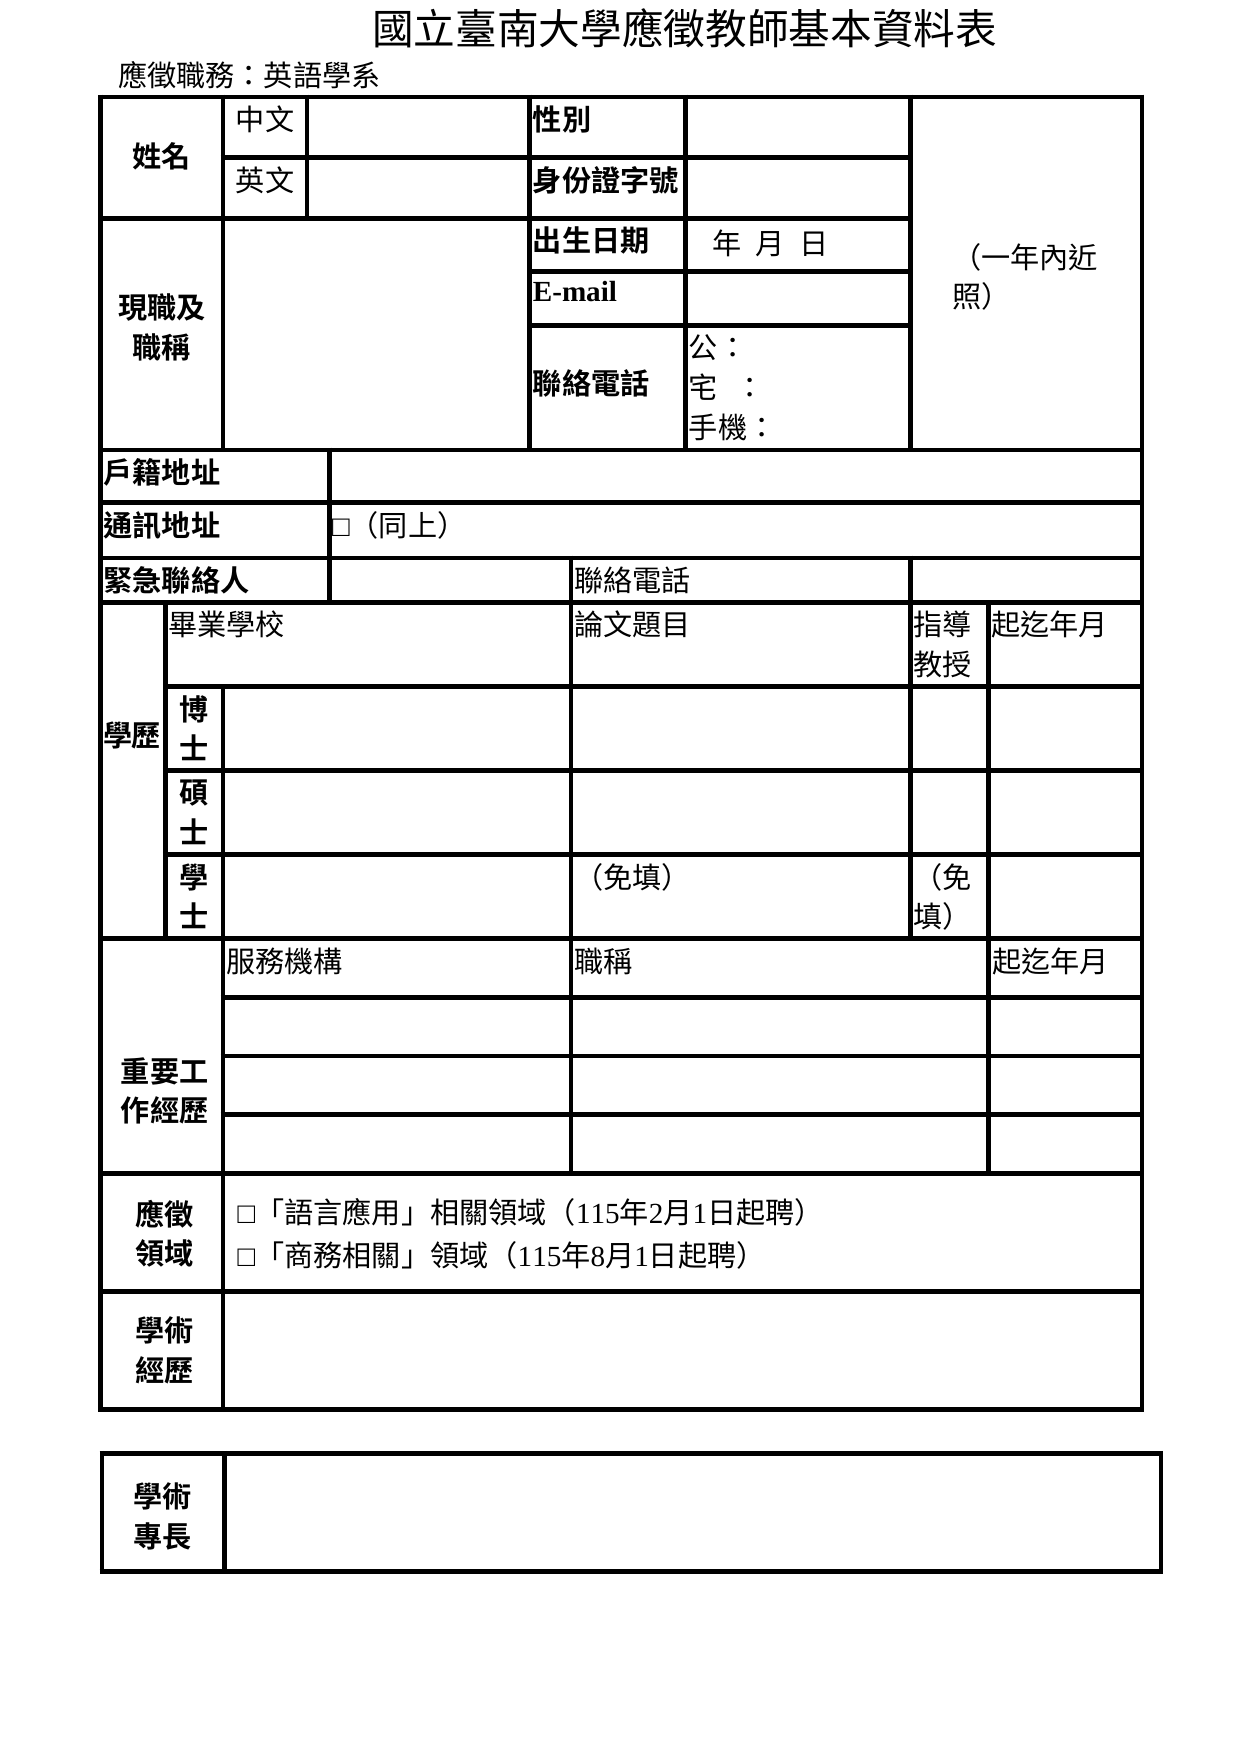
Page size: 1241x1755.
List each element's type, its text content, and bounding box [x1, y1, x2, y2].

table_header 學術專長 [104, 1456, 222, 1569]
text 應徵職務：英語學系 [118, 56, 1157, 94]
table_cell （免填） [913, 857, 986, 936]
table_cell 起迄年月 [991, 941, 1140, 995]
table_cell 戶籍地址 [103, 452, 327, 500]
table_cell [332, 452, 1140, 500]
table_cell [991, 773, 1140, 852]
table_cell [688, 274, 908, 323]
table_cell 應徵領域 [103, 1176, 221, 1289]
table_header 性別 [532, 99, 683, 155]
table_cell 年 月 日 [688, 221, 908, 269]
table_cell 聯絡電話 [573, 560, 908, 600]
table_cell [991, 689, 1140, 768]
table_cell 學術經歷 [103, 1294, 221, 1407]
table_header [688, 99, 908, 155]
table_cell [225, 773, 569, 852]
table_header [227, 1456, 1159, 1569]
table_cell [332, 560, 569, 600]
table_cell [573, 1000, 986, 1053]
table_cell [991, 1117, 1140, 1171]
table_cell 職稱 [573, 941, 986, 995]
table_cell [225, 1058, 569, 1112]
table_cell 學 士 [168, 857, 221, 936]
table_cell [225, 1294, 1140, 1407]
table_cell 博士 [168, 689, 221, 768]
table_cell 出生日期 [532, 221, 683, 269]
table_cell 公： 宅 ： 手機： [688, 328, 908, 448]
table_cell 畢業學校 [168, 605, 569, 684]
table_cell □「語言應用」相關領域（115年2月1日起聘） □「商務相關」領域（115年8月1日起聘） [225, 1176, 1140, 1289]
table_cell [573, 1117, 986, 1171]
table_cell 通訊地址 [103, 505, 327, 556]
text 國立臺南大學應徵教師基本資料表 [212, 0, 1157, 56]
table_cell 英文 [225, 160, 305, 216]
table_header 中文 [225, 99, 305, 155]
table_cell [573, 1058, 986, 1112]
table_cell 現職及職稱 [103, 221, 221, 448]
table_header 姓名 [103, 99, 221, 216]
table_cell [991, 857, 1140, 936]
table_cell [991, 1058, 1140, 1112]
table_cell [225, 857, 569, 936]
table_cell 碩士 [168, 773, 221, 852]
table_cell 學歷 [103, 605, 163, 936]
table_cell [225, 221, 527, 448]
table_cell 服務機構 [225, 941, 569, 995]
table_cell E-mail [532, 274, 683, 323]
table_cell [688, 160, 908, 216]
table_cell 指導教授 [913, 605, 986, 684]
table_cell （免填） [573, 857, 908, 936]
table_cell 身份證字號 [532, 160, 683, 216]
table_cell 重要工作經歷 [103, 941, 221, 1171]
table_cell [573, 689, 908, 768]
table_cell [225, 689, 569, 768]
table_cell □（同上） [332, 505, 1140, 556]
table_header （一年內近照） [913, 99, 1140, 448]
table_cell [913, 773, 986, 852]
table_cell 聯絡電話 [532, 328, 683, 448]
table_header [309, 99, 527, 155]
table_cell 論文題目 [573, 605, 908, 684]
table_cell 緊急聯絡人 [103, 560, 327, 600]
table_cell [225, 1000, 569, 1053]
table_cell 起迄年月 [991, 605, 1140, 684]
table_cell [573, 773, 908, 852]
table_cell [913, 560, 1140, 600]
table_cell [225, 1117, 569, 1171]
table_cell [991, 1000, 1140, 1053]
table_cell [913, 689, 986, 768]
table_cell [309, 160, 527, 216]
